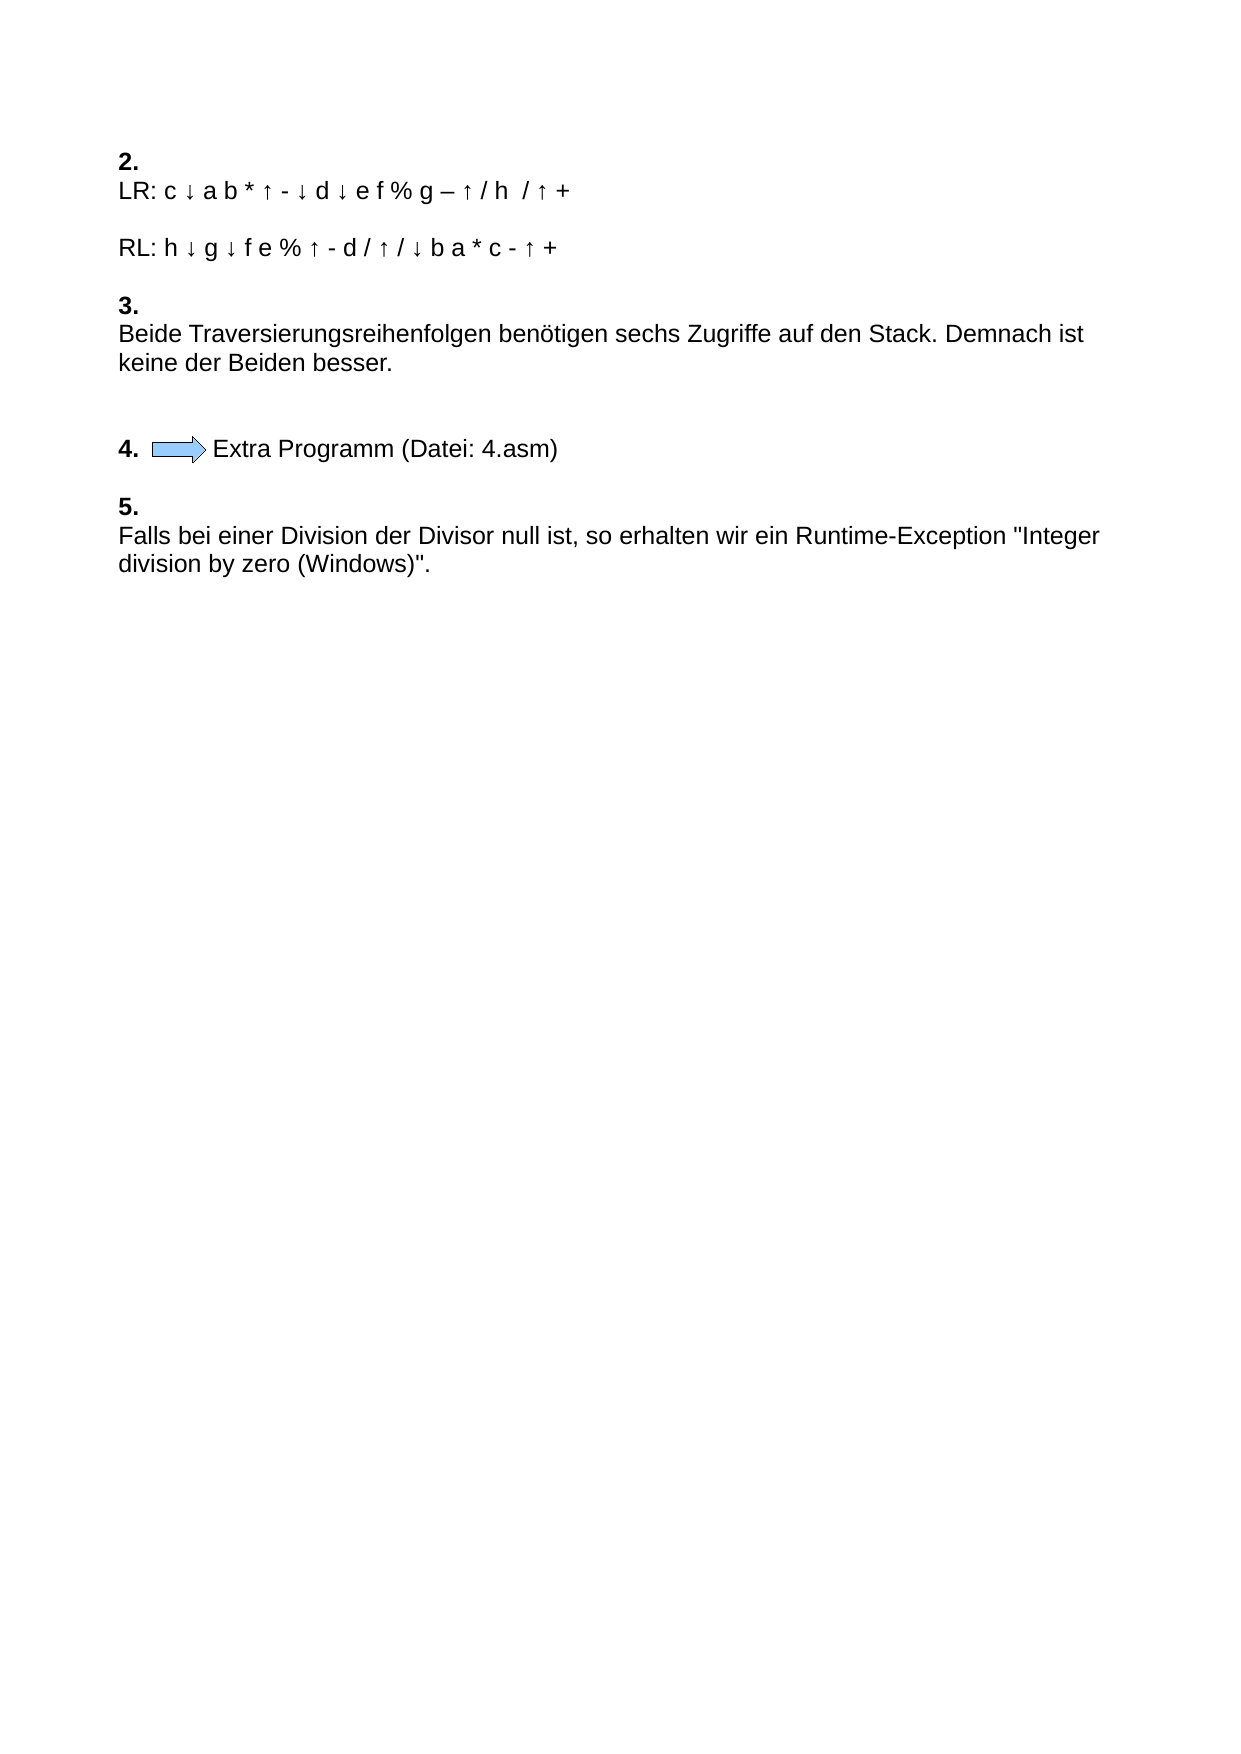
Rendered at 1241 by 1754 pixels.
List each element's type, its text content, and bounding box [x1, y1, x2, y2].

text Beide Traversierungsreihenfolgen benötigen sechs Zugriffe auf den Stack. Demnach ist keine der Beiden besser. [118, 319, 1122, 377]
text LR: c ↓ a b * ↑ - ↓ d ↓ e f % g – ↑ / h / ↑ + [118, 176, 1122, 204]
text RL: h ↓ g ↓ f e % ↑ - d / ↑ / ↓ b a * c - ↑ + [118, 233, 1122, 262]
text 2. [118, 147, 1122, 176]
text 5. [118, 492, 1122, 521]
text 3. [118, 291, 1122, 319]
text Falls bei einer Division der Divisor null ist, so erhalten wir ein Runtime-Exception "Integer division by zero (Windows)". [118, 521, 1122, 578]
text 4. Extra Programm (Datei: 4.asm) [118, 434, 1122, 463]
